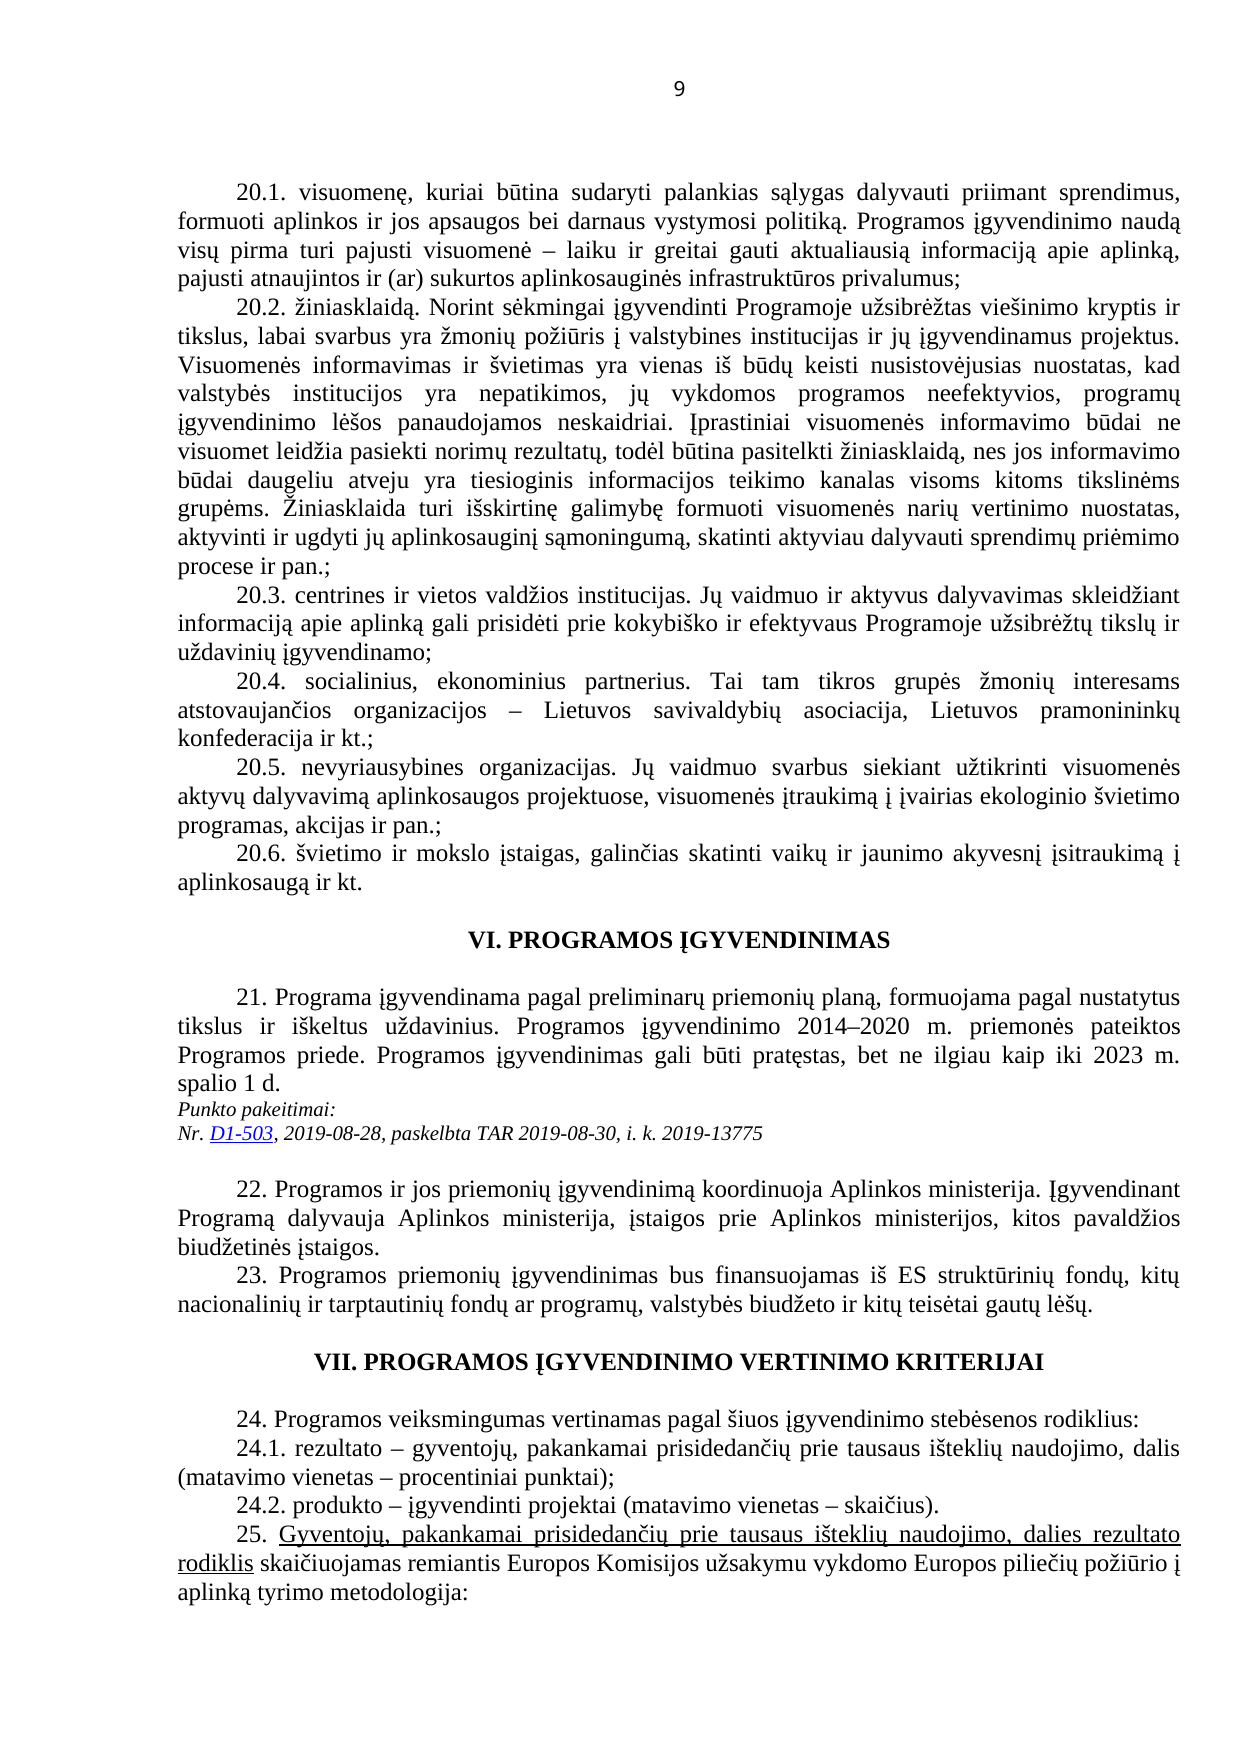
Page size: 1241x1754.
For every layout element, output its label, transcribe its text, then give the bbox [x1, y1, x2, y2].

text 24. Programos veiksmingumas vertinamas pagal šiuos įgyvendinimo stebėsenos rodiklius: [177, 1404, 1181, 1433]
text 20.5. nevyriausybines organizacijas. Jų vaidmuo svarbus siekiant užtikrinti visuomenės aktyvų dalyvavimą aplinkosaugos projektuose, visuomenės įtraukimą į įvairias ekologinio švietimo programas, akcijas ir pan.; [177, 752, 1181, 838]
text 24.1. rezultato – gyventojų, pakankamai prisidedančių prie tausaus išteklių naudojimo, dalis (matavimo vienetas – procentiniai punktai); [177, 1433, 1181, 1490]
text 24.2. produkto – įgyvendinti projektai (matavimo vienetas – skaičius). [177, 1490, 1181, 1519]
text 20.4. socialinius, ekonominius partnerius. Tai tam tikros grupės žmonių interesams atstovaujančios organizacijos – Lietuvos savivaldybių asociacija, Lietuvos pramonininkų konfederacija ir kt.; [177, 666, 1181, 752]
text 20.6. švietimo ir mokslo įstaigas, galinčias skatinti vaikų ir jaunimo akyvesnį įsitraukimą į aplinkosaugą ir kt. [177, 838, 1181, 896]
text 25. Gyventojų, pakankamai prisidedančių prie tausaus išteklių naudojimo, dalies rezultato rodiklis skaičiuojamas remiantis Europos Komisijos užsakymu vykdomo Europos piliečių požiūrio į aplinką tyrimo metodologija: [177, 1519, 1181, 1605]
text 20.1. visuomenę, kuriai būtina sudaryti palankias sąlygas dalyvauti priimant sprendimus, formuoti aplinkos ir jos apsaugos bei darnaus vystymosi politiką. Programos įgyvendinimo naudą visų pirma turi pajusti visuomenė – laiku ir greitai gauti aktualiausią informaciją apie aplinką, pajusti atnaujintos ir (ar) sukurtos aplinkosauginės infrastruktūros privalumus; [177, 177, 1181, 292]
text VI. PROGRAMOS ĮGYVENDINIMAS [177, 925, 1181, 953]
text 22. Programos ir jos priemonių įgyvendinimą koordinuoja Aplinkos ministerija. Įgyvendinant Programą dalyvauja Aplinkos ministerija, įstaigos prie Aplinkos ministerijos, kitos pavaldžios biudžetinės įstaigos. [177, 1174, 1181, 1260]
text 23. Programos priemonių įgyvendinimas bus finansuojamas iš ES struktūrinių fondų, kitų nacionalinių ir tarptautinių fondų ar programų, valstybės biudžeto ir kitų teisėtai gautų lėšų. [177, 1260, 1181, 1318]
text Nr. D1-503, 2019-08-28, paskelbta TAR 2019-08-30, i. k. 2019-13775 [177, 1121, 1181, 1145]
text 20.3. centrines ir vietos valdžios institucijas. Jų vaidmuo ir aktyvus dalyvavimas skleidžiant informaciją apie aplinką gali prisidėti prie kokybiško ir efektyvaus Programoje užsibrėžtų tikslų ir uždavinių įgyvendinamo; [177, 580, 1181, 666]
text VII. PROGRAMOS ĮGYVENDINIMO VERTINIMO KRITERIJAI [177, 1347, 1181, 1375]
text 20.2. žiniasklaidą. Norint sėkmingai įgyvendinti Programoje užsibrėžtas viešinimo kryptis ir tikslus, labai svarbus yra žmonių požiūris į valstybines institucijas ir jų įgyvendinamus projektus. Visuomenės informavimas ir švietimas yra vienas iš būdų keisti nusistovėjusias nuostatas, kad valstybės institucijos yra nepatikimos, jų vykdomos programos neefektyvios, programų įgyvendinimo lėšos panaudojamos neskaidriai. Įprastiniai visuomenės informavimo būdai ne visuomet leidžia pasiekti norimų rezultatų, todėl būtina pasitelkti žiniasklaidą, nes jos informavimo būdai daugeliu atveju yra tiesioginis informacijos teikimo kanalas visoms kitoms tikslinėms grupėms. Žiniasklaida turi išskirtinę galimybę formuoti visuomenės narių vertinimo nuostatas, aktyvinti ir ugdyti jų aplinkosauginį sąmoningumą, skatinti aktyviau dalyvauti sprendimų priėmimo procese ir pan.; [177, 292, 1181, 580]
text 21. Programa įgyvendinama pagal preliminarų priemonių planą, formuojama pagal nustatytus tikslus ir iškeltus uždavinius. Programos įgyvendinimo 2014–2020 m. priemonės pateiktos Programos priede. Programos įgyvendinimas gali būti pratęstas, bet ne ilgiau kaip iki 2023 m. spalio 1 d. [177, 982, 1181, 1097]
text Punkto pakeitimai: [177, 1097, 1181, 1121]
